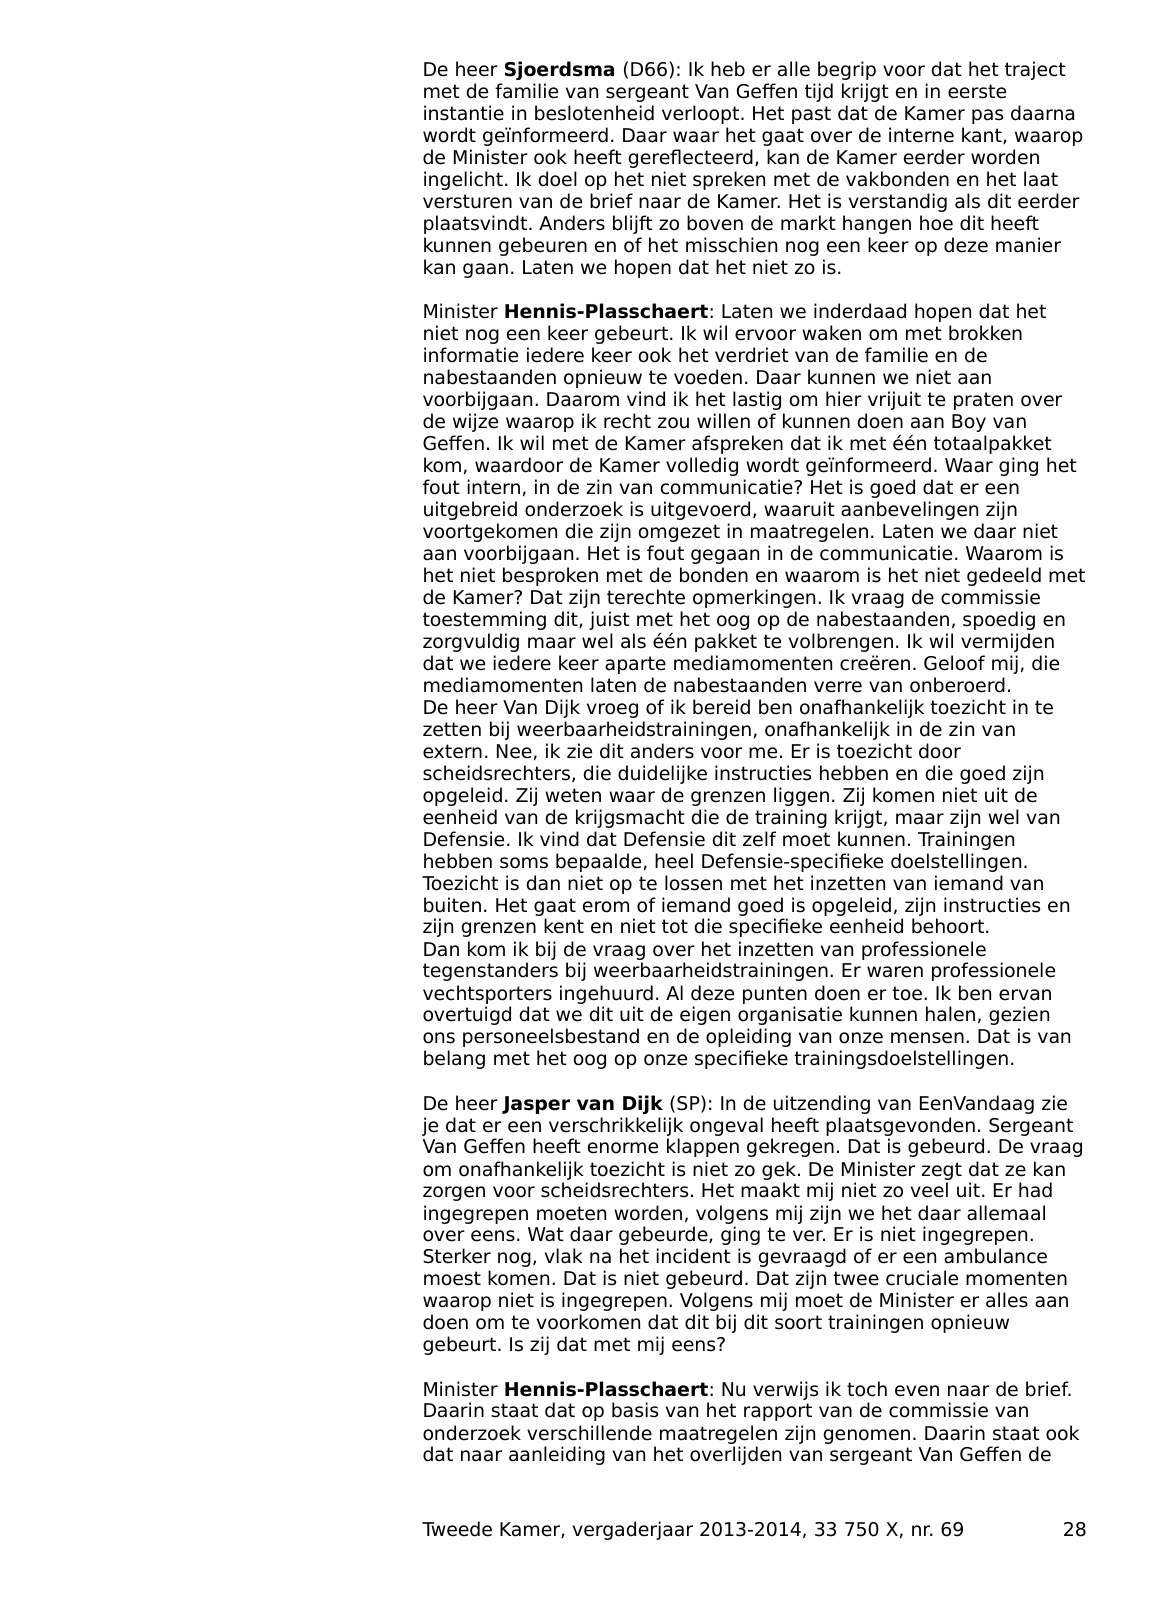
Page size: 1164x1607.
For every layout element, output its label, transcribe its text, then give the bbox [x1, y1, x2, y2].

text De heer Van Dijk vroeg of ik bereid ben onafhankelijk toezicht in te zetten bij weerbaarheidstrainingen, onafhankelijk in de zin van extern. Nee, ik zie dit anders voor me. Er is toezicht door scheidsrechters, die duidelijke instructies hebben en die goed zijn opgeleid. Zij weten waar de grenzen liggen. Zij komen niet uit de eenheid van de krijgsmacht die de training krijgt, maar zijn wel van Defensie. Ik vind dat Defensie dit zelf moet kunnen. Trainingen hebben soms bepaalde, heel Defensie-specifieke doelstellingen. Toezicht is dan niet op te lossen met het inzetten van iemand van buiten. Het gaat erom of iemand goed is opgeleid, zijn instructies en zijn grenzen kent en niet tot die specifieke eenheid behoort. [422, 697, 1087, 938]
text Dan kom ik bij de vraag over het inzetten van professionele tegenstanders bij weerbaarheidstrainingen. Er waren professionele vechtsporters ingehuurd. Al deze punten doen er toe. Ik ben ervan overtuigd dat we dit uit de eigen organisatie kunnen halen, gezien ons personeelsbestand en de opleiding van onze mensen. Dat is van belang met het oog op onze specifieke trainingsdoelstellingen. [422, 938, 1087, 1070]
text De heer Jasper van Dijk (SP): In de uitzending van EenVandaag zie je dat er een verschrikkelijk ongeval heeft plaatsgevonden. Sergeant Van Geffen heeft enorme klappen gekregen. Dat is gebeurd. De vraag om onafhankelijk toezicht is niet zo gek. De Minister zegt dat ze kan zorgen voor scheidsrechters. Het maakt mij niet zo veel uit. Er had ingegrepen moeten worden, volgens mij zijn we het daar allemaal over eens. Wat daar gebeurde, ging te ver. Er is niet ingegrepen. Sterker nog, vlak na het incident is gevraagd of er een ambulance moest komen. Dat is niet gebeurd. Dat zijn twee cruciale momenten waarop niet is ingegrepen. Volgens mij moet de Minister er alles aan doen om te voorkomen dat dit bij dit soort trainingen opnieuw gebeurt. Is zij dat met mij eens? [422, 1092, 1087, 1356]
text Minister Hennis-Plasschaert: Laten we inderdaad hopen dat het niet nog een keer gebeurt. Ik wil ervoor waken om met brokken informatie iedere keer ook het verdriet van de familie en de nabestaanden opnieuw te voeden. Daar kunnen we niet aan voorbijgaan. Daarom vind ik het lastig om hier vrijuit te praten over de wijze waarop ik recht zou willen of kunnen doen aan Boy van Geffen. Ik wil met de Kamer afspreken dat ik met één totaalpakket kom, waardoor de Kamer volledig wordt geïnformeerd. Waar ging het fout intern, in de zin van communicatie? Het is goed dat er een uitgebreid onderzoek is uitgevoerd, waaruit aanbevelingen zijn voortgekomen die zijn omgezet in maatregelen. Laten we daar niet aan voorbijgaan. Het is fout gegaan in de communicatie. Waarom is het niet besproken met de bonden en waarom is het niet gedeeld met de Kamer? Dat zijn terechte opmerkingen. Ik vraag de commissie toestemming dit, juist met het oog op de nabestaanden, spoedig en zorgvuldig maar wel als één pakket te volbrengen. Ik wil vermijden dat we iedere keer aparte mediamomenten creëren. Geloof mij, die mediamomenten laten de nabestaanden verre van onberoerd. [422, 301, 1087, 697]
text Minister Hennis-Plasschaert: Nu verwijs ik toch even naar de brief. Daarin staat dat op basis van het rapport van de commissie van onderzoek verschillende maatregelen zijn genomen. Daarin staat ook dat naar aanleiding van het overlijden van sergeant Van Geffen de [422, 1378, 1087, 1466]
text De heer Sjoerdsma (D66): Ik heb er alle begrip voor dat het traject met de familie van sergeant Van Geffen tijd krijgt en in eerste instantie in beslotenheid verloopt. Het past dat de Kamer pas daarna wordt geïnformeerd. Daar waar het gaat over de interne kant, waarop de Minister ook heeft gereflecteerd, kan de Kamer eerder worden ingelicht. Ik doel op het niet spreken met de vakbonden en het laat versturen van de brief naar de Kamer. Het is verstandig als dit eerder plaatsvindt. Anders blijft zo boven de markt hangen hoe dit heeft kunnen gebeuren en of het misschien nog een keer op deze manier kan gaan. Laten we hopen dat het niet zo is. [422, 59, 1087, 279]
